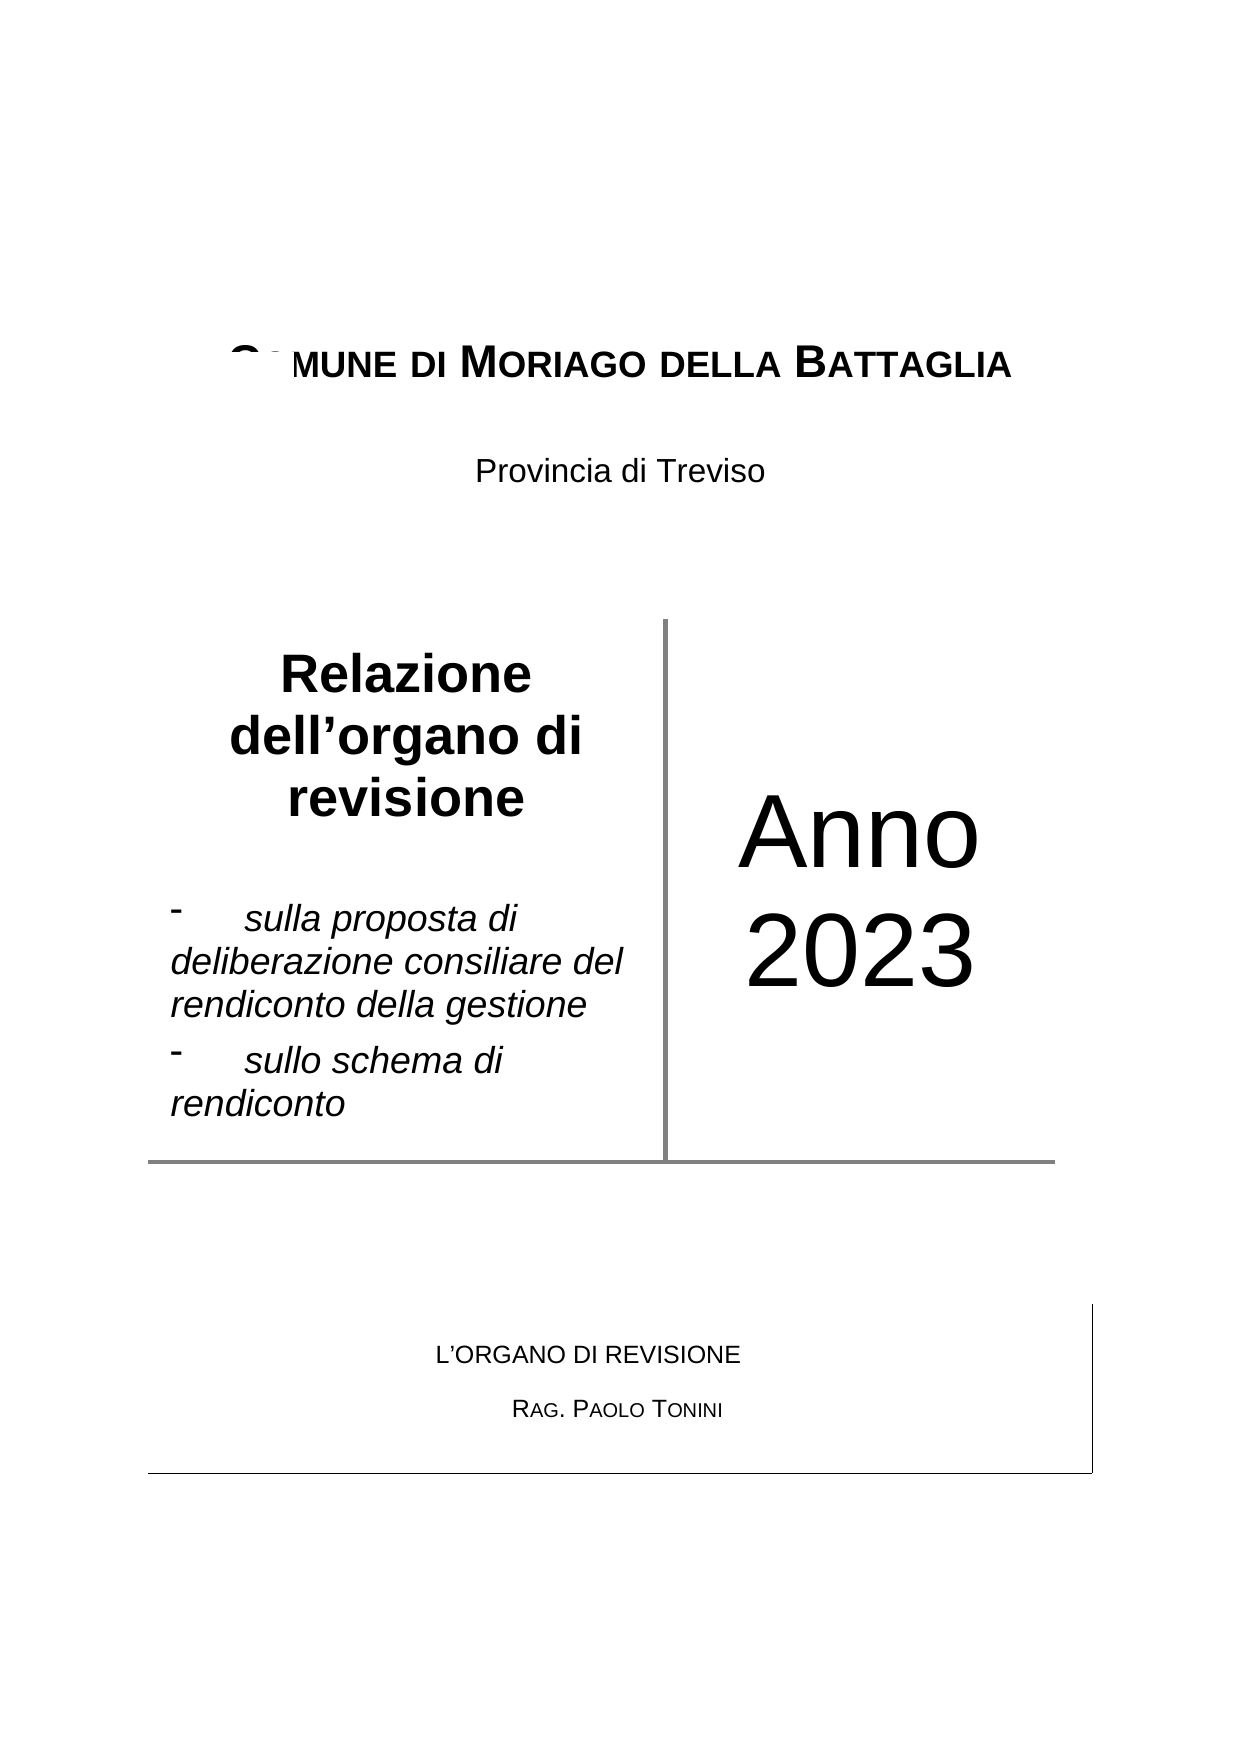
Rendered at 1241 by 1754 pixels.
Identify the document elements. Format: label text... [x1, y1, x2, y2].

text L’ORGANO DI REVISIONE [360, 1341, 741, 1369]
text Comune di Moriago della Battaglia [147, 335, 1092, 387]
table_header Relazione dell’organo di revisione sulla proposta di deliberazione consiliare del rendiconto della gestione sullo schema di rendiconto [148, 619, 663, 1159]
table_header Anno 2023 [668, 619, 1055, 1159]
text Rag. Paolo Tonini [435, 1394, 741, 1423]
text ­­­ [148, 74, 1033, 257]
text ­­­ [0, 352, 294, 396]
text Provincia di Treviso [148, 451, 1092, 490]
